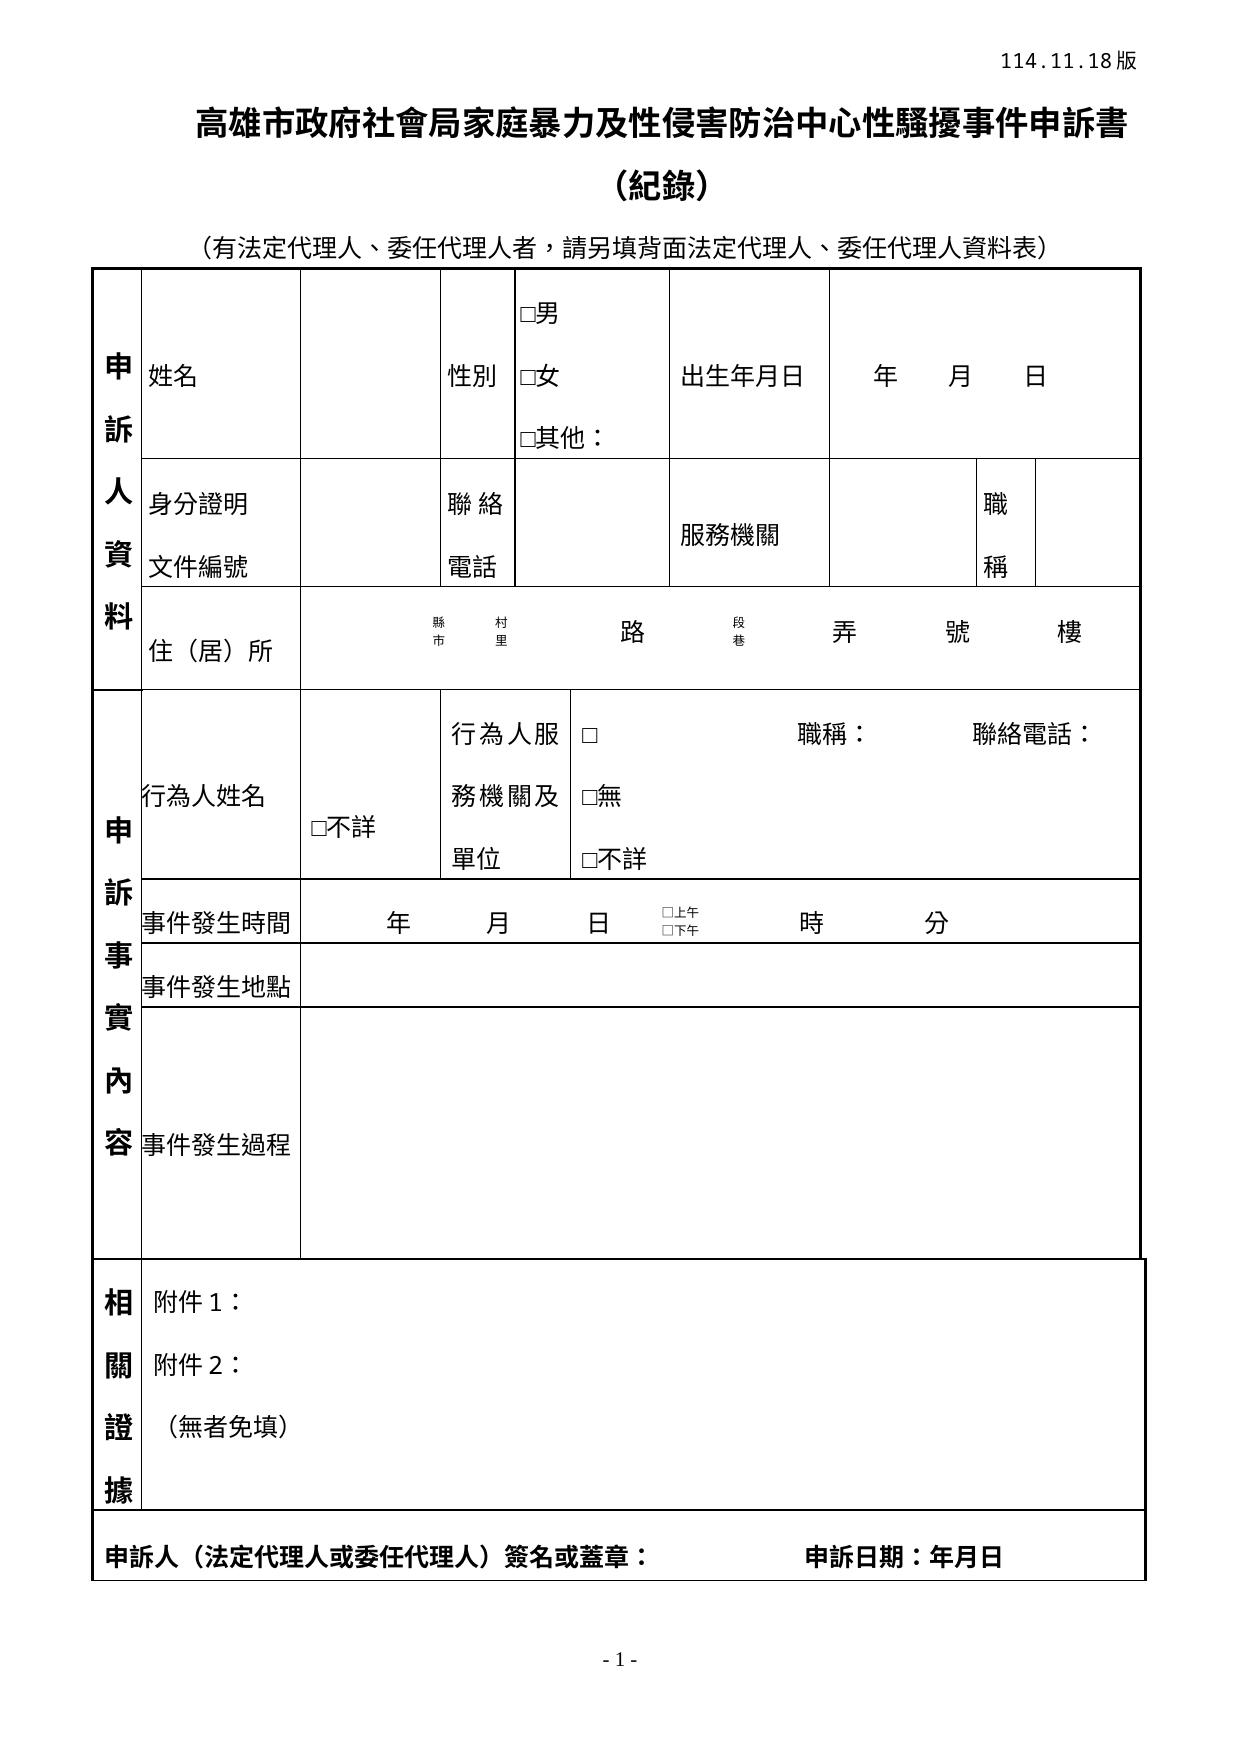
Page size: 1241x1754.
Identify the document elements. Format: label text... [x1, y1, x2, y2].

table_header 年 月 日 [830, 270, 1139, 458]
table_header 性別 [441, 270, 514, 458]
table_cell 事件發生地點 [142, 944, 300, 1006]
table_cell [516, 459, 669, 586]
table_cell [830, 459, 976, 586]
table_cell 服務機關 [670, 459, 829, 586]
table_cell 身分證明 文件編號 [142, 459, 300, 586]
table_cell □不詳 [301, 690, 440, 878]
table_cell 申訴人（法定代理人或委任代理人）簽名或蓋章： 申訴日期：年月日 [94, 1511, 1144, 1580]
table_cell 相關證據 [94, 1260, 141, 1509]
table_cell [1036, 459, 1139, 586]
table_cell [301, 459, 440, 586]
table_cell 住（居）所 [142, 587, 300, 689]
table_cell 事件發生時間 [142, 880, 300, 942]
table_cell 年 月 日 □上午□下午 時 分 [301, 880, 1139, 942]
text 高雄市政府社會局家庭暴力及性侵害防治中心性騷擾事件申訴書（紀錄） [187, 80, 1137, 205]
table_header □男 □女 □其他： [516, 270, 669, 458]
table_cell 職稱 [977, 459, 1035, 586]
text （有法定代理人、委任代理人者，請另填背面法定代理人、委任代理人資料表） [187, 205, 1137, 267]
table_cell 事件發生過程 [142, 1008, 300, 1258]
table_cell [301, 1008, 1139, 1258]
table_cell 行為人姓名 [142, 690, 300, 878]
table_cell [301, 944, 1139, 1006]
table_cell 縣市 村里 路 段巷 弄 號 樓 [301, 587, 1139, 689]
table_cell 申訴事實內容 [94, 691, 141, 1258]
table_cell 附件1： 附件2： （無者免填） [142, 1260, 1144, 1509]
table_header 出生年月日 [670, 270, 829, 458]
table_header [301, 270, 440, 458]
table_cell 行為人服務機關及單位 [441, 690, 570, 878]
table_header 申訴人資料 [94, 270, 141, 689]
table_cell 聯絡電話 [441, 459, 514, 586]
table_header 姓名 [142, 270, 300, 458]
table_cell □ 職稱： 聯絡電話： □無 □不詳 [571, 690, 1139, 878]
